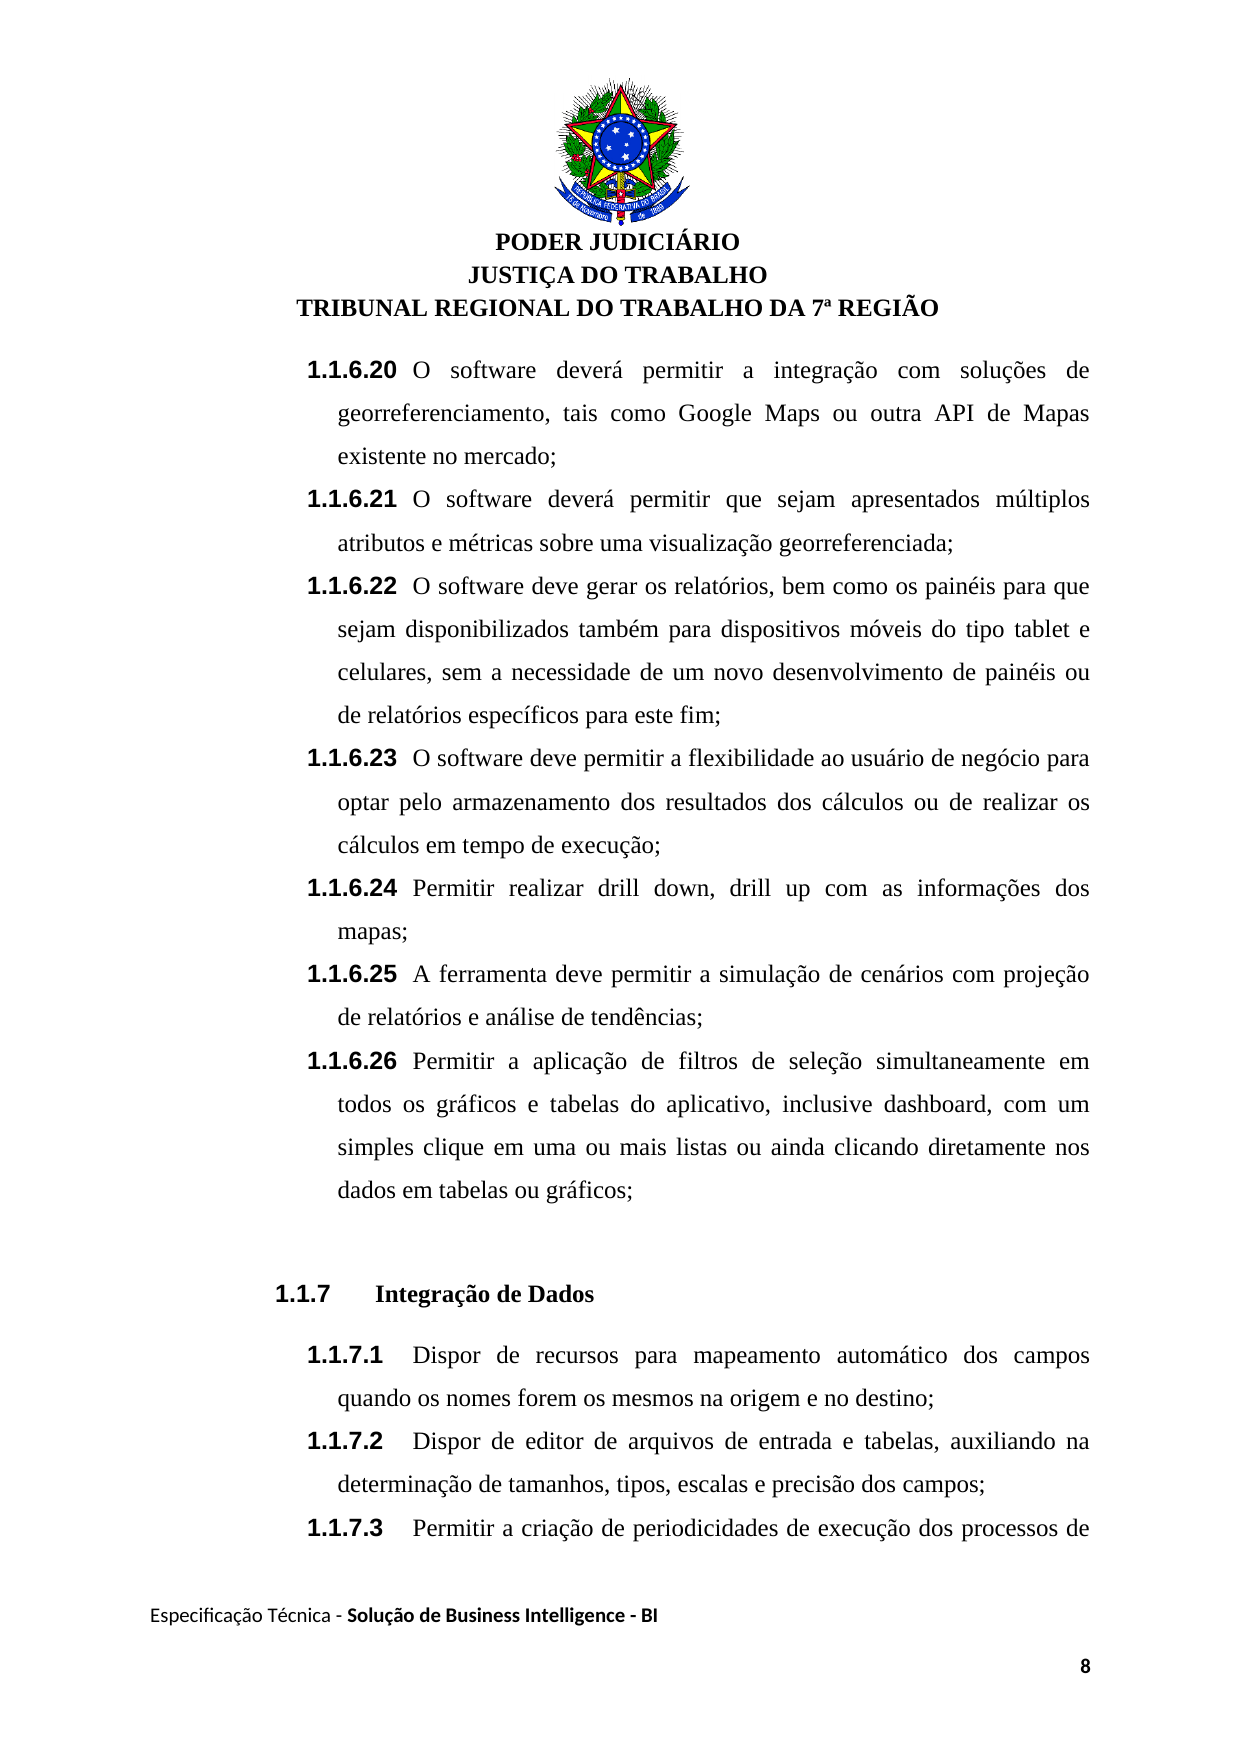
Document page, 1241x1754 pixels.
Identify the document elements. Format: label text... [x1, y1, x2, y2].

list Integração de Dados [150, 1279, 1091, 1308]
list Permitir a aplicação de filtros de seleção simultaneamente em todos os gráficos e tabelas do aplicativo, inclusive dashboard, com um simples clique em uma ou mais listas ou ainda clicando diretamente nos dados em tabelas ou gráficos; [300, 1046, 1091, 1204]
list O software deverá permitir que sejam apresentados múltiplos atributos e métricas sobre uma visualização georreferenciada; [300, 484, 1091, 556]
list Permitir a criação de periodicidades de execução dos processos de [300, 1513, 1091, 1542]
list Dispor de editor de arquivos de entrada e tabelas, auxiliando na determinação de tamanhos, tipos, escalas e precisão dos campos; [300, 1426, 1091, 1498]
list O software deve permitir a flexibilidade ao usuário de negócio para optar pelo armazenamento dos resultados dos cálculos ou de realizar os cálculos em tempo de execução; [300, 743, 1091, 858]
list Permitir realizar drill down, drill up com as informações dos mapas; [300, 873, 1091, 945]
list O software deve gerar os relatórios, bem como os painéis para que sejam disponibilizados também para dispositivos móveis do tipo tablet e celulares, sem a necessidade de um novo desenvolvimento de painéis ou de relatórios específicos para este fim; [300, 571, 1091, 729]
list O software deverá permitir a integração com soluções de georreferenciamento, tais como Google Maps ou outra API de Mapas existente no mercado; [300, 355, 1091, 470]
list Dispor de recursos para mapeamento automático dos campos quando os nomes forem os mesmos na origem e no destino; [300, 1340, 1091, 1412]
list A ferramenta deve permitir a simulação de cenários com projeção de relatórios e análise de tendências; [300, 959, 1091, 1031]
